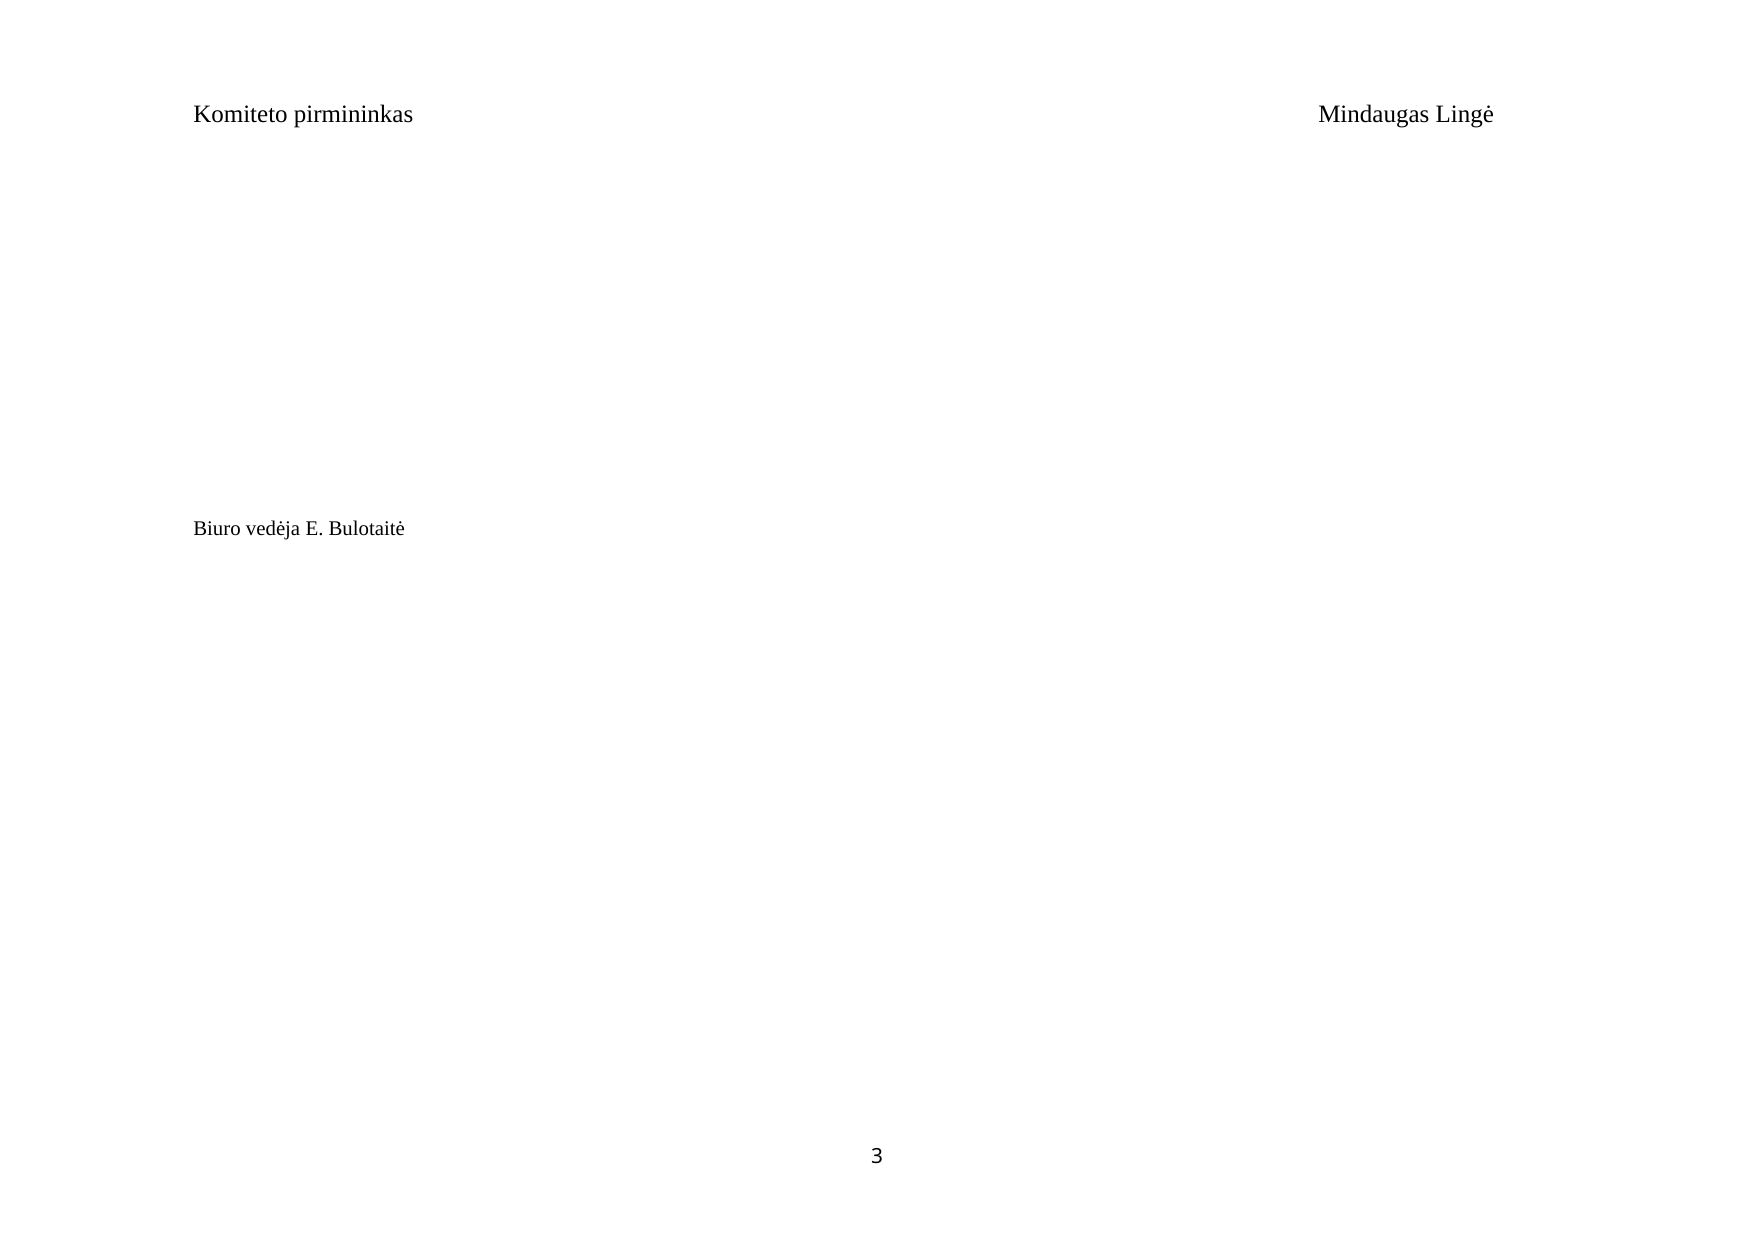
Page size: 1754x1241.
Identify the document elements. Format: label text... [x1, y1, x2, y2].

text Biuro vedėja E. Bulotaitė [118, 516, 1635, 540]
text Komiteto pirmininkas Mindaugas Lingė [118, 99, 1635, 128]
